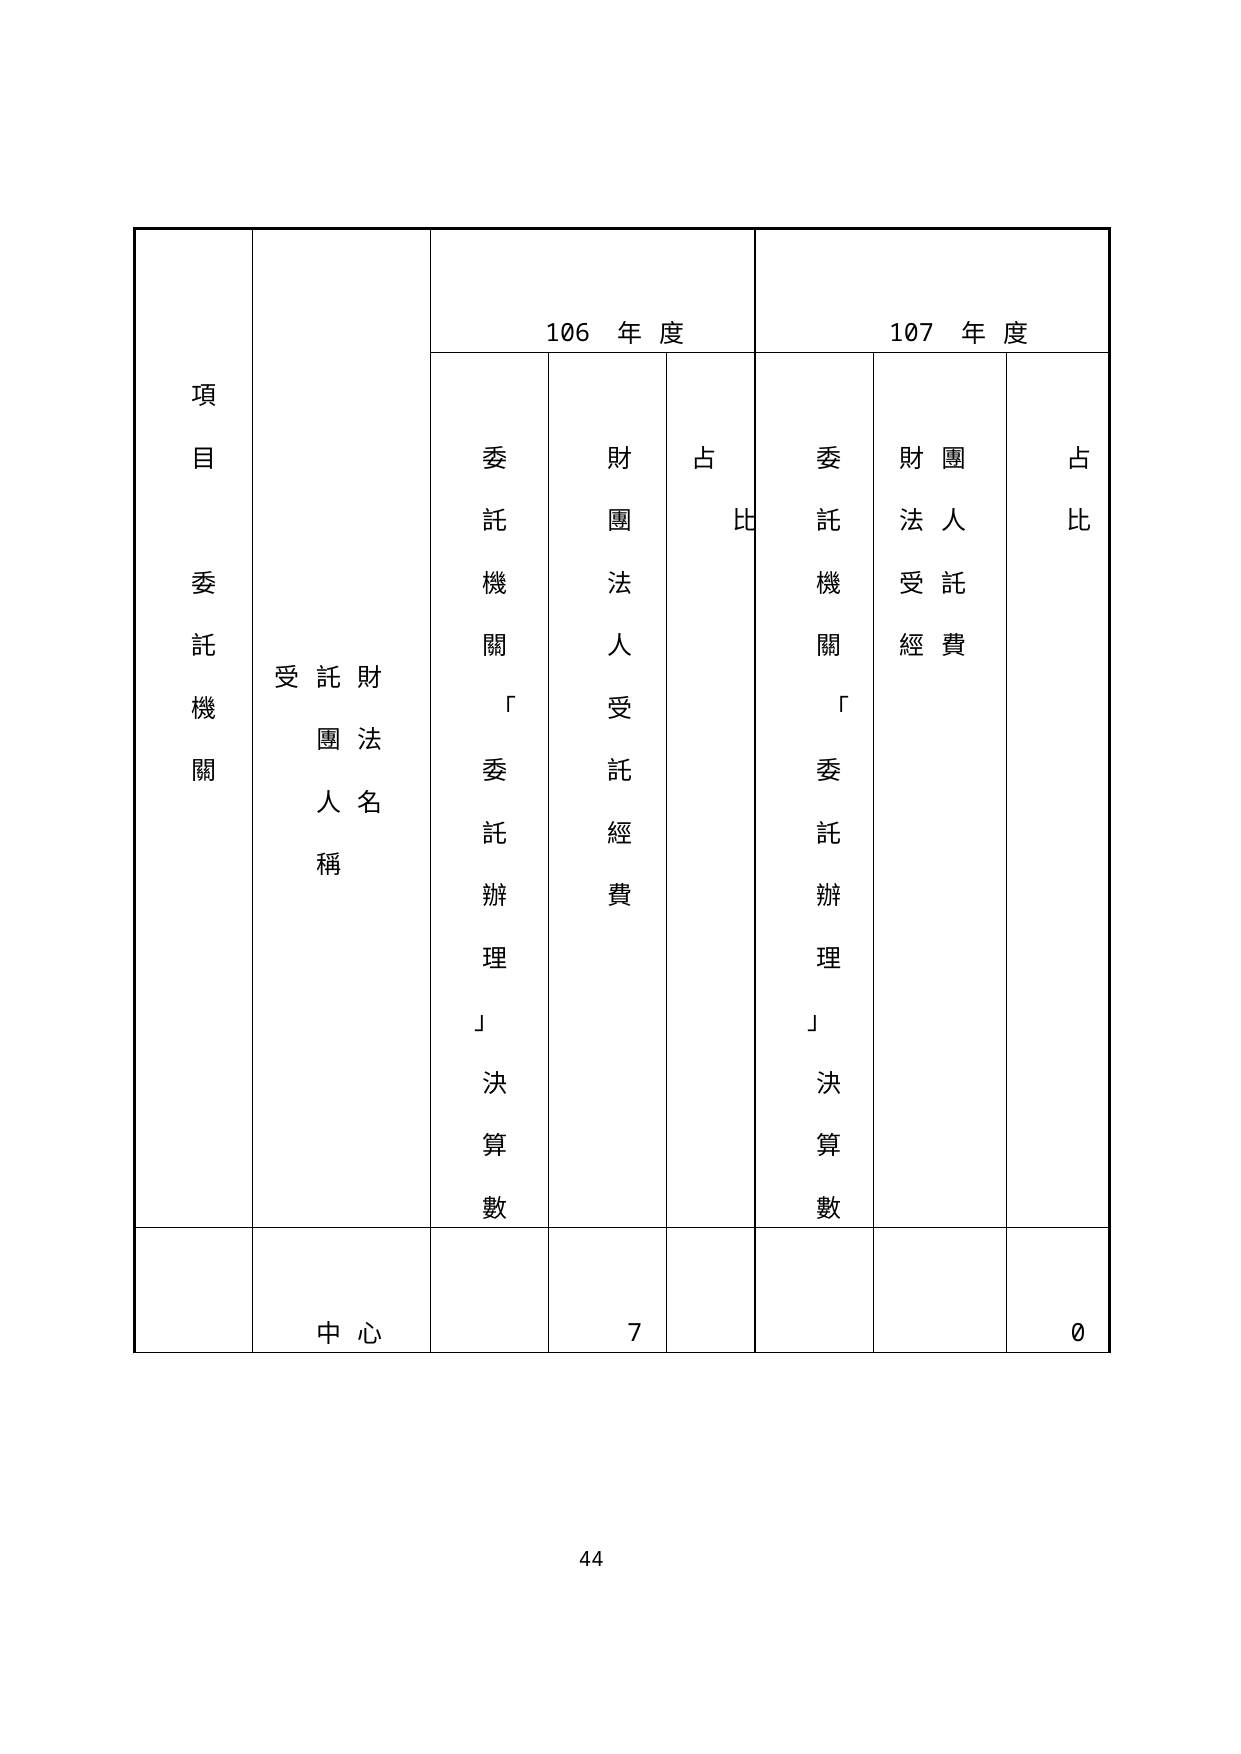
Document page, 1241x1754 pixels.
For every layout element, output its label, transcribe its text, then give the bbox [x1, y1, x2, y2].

table_header 106年度 [431, 230, 754, 352]
table_header 項目 委託 機關 [136, 230, 252, 1227]
table_cell 財團法人受託經費 [549, 353, 666, 1227]
table_cell 委託機關「委託辦理」決算數 [431, 353, 548, 1227]
table_header 107年度 [756, 230, 1108, 352]
table_cell 財團法人受託經費 [874, 353, 1006, 1227]
table_header 受託財團法人名稱 [253, 230, 430, 1227]
table_cell 占比 [1007, 353, 1108, 1227]
table_cell 委託機關「委託辦理」決算數 [756, 353, 873, 1227]
table_cell 7 [549, 1228, 666, 1352]
table_cell 中心 [253, 1228, 430, 1352]
table_cell [431, 1228, 548, 1352]
table_cell [136, 1228, 252, 1352]
table_cell [874, 1228, 1006, 1352]
table_cell 占比 [667, 353, 754, 1227]
table_cell [756, 1228, 873, 1352]
table_cell [667, 1228, 754, 1352]
table_cell 0 [1007, 1228, 1108, 1352]
